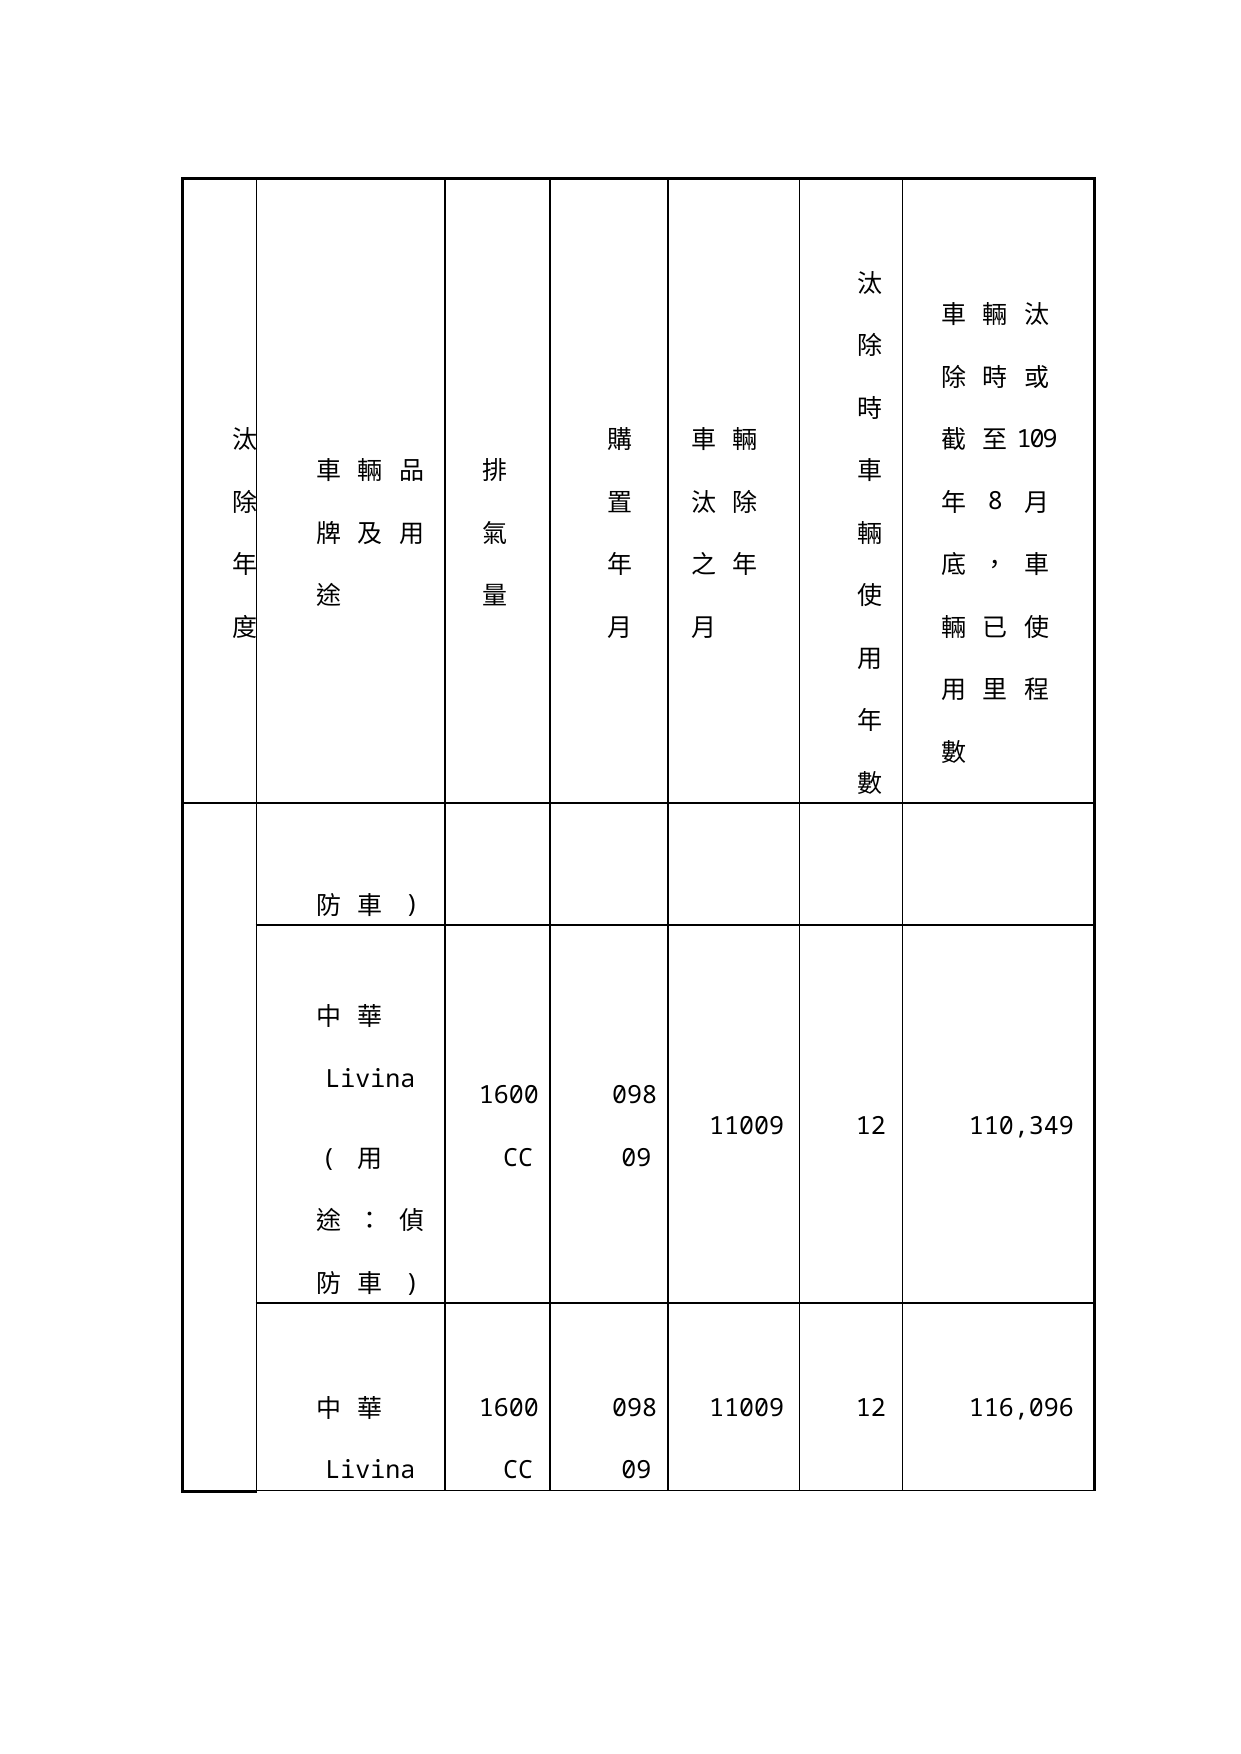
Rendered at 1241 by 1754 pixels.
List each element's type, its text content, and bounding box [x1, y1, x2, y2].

table_cell [446, 804, 549, 924]
table_cell 116,096 [903, 1304, 1093, 1490]
table_cell 中華Livina [257, 1304, 444, 1490]
table_cell [184, 804, 256, 1490]
table_cell 1600CC [446, 926, 549, 1302]
table_cell 12 [800, 1304, 902, 1490]
table_cell 1600CC [446, 1304, 549, 1490]
table_cell 中華Livina (用途：偵防車) [257, 926, 444, 1302]
table_cell [800, 804, 902, 924]
table_cell 110,349 [903, 926, 1093, 1302]
table_header 車輛汰除之年月 [669, 180, 799, 802]
table_header 排氣量 [446, 180, 549, 802]
table_cell [669, 804, 799, 924]
table_header 汰除時車輛使用年數 [800, 180, 902, 802]
table_cell 防車) [257, 804, 444, 924]
table_cell [551, 804, 667, 924]
table_cell 09809 [551, 1304, 667, 1490]
table_cell [903, 804, 1093, 924]
table_cell 11009 [669, 1304, 799, 1490]
table_header 購置年月 [551, 180, 667, 802]
table_header 車輛品牌及用途 [257, 180, 444, 802]
table_header 車輛汰除時或截至109年8月底，車輛已使用里程數 [903, 180, 1093, 802]
table_cell 11009 [669, 926, 799, 1302]
table_header 汰除年度 [184, 180, 256, 802]
table_cell 12 [800, 926, 902, 1302]
table_cell 09809 [551, 926, 667, 1302]
